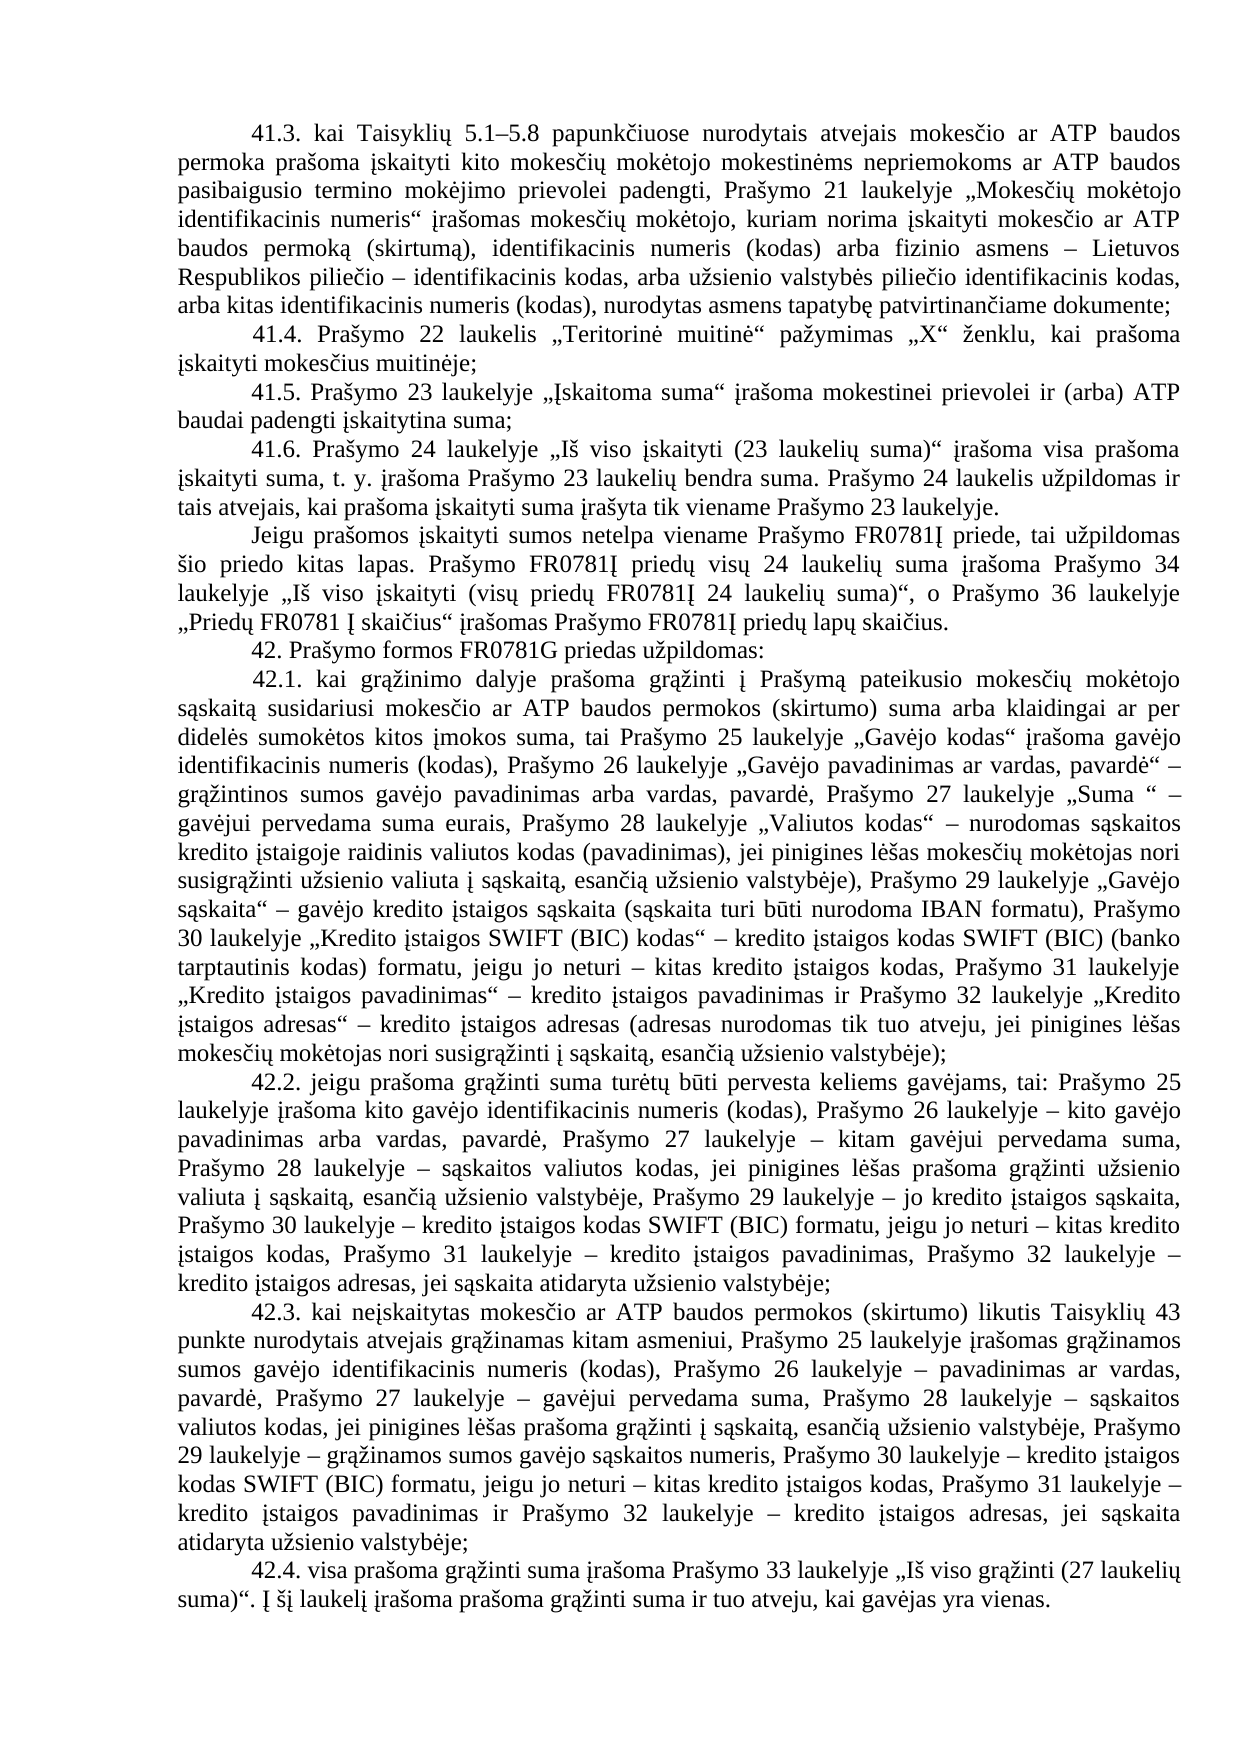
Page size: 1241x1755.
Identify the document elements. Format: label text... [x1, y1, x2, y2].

text 42.1. kai grąžinimo dalyje prašoma grąžinti į Prašymą pateikusio mokesčių mokėtojo sąskaitą susidariusi mokesčio ar ATP baudos permokos (skirtumo) suma arba klaidingai ar per didelės sumokėtos kitos įmokos suma, tai Prašymo 25 laukelyje „Gavėjo kodas“ įrašoma gavėjo identifikacinis numeris (kodas), Prašymo 26 laukelyje „Gavėjo pavadinimas ar vardas, pavardė“ – grąžintinos sumos gavėjo pavadinimas arba vardas, pavardė, Prašymo 27 laukelyje „Suma “ – gavėjui pervedama suma eurais, Prašymo 28 laukelyje „Valiutos kodas“ – nurodomas sąskaitos kredito įstaigoje raidinis valiutos kodas (pavadinimas), jei pinigines lėšas mokesčių mokėtojas nori susigrąžinti užsienio valiuta į sąskaitą, esančią užsienio valstybėje), Prašymo 29 laukelyje „Gavėjo sąskaita“ – gavėjo kredito įstaigos sąskaita (sąskaita turi būti nurodoma IBAN formatu), Prašymo 30 laukelyje „Kredito įstaigos SWIFT (BIC) kodas“ – kredito įstaigos kodas SWIFT (BIC) (banko tarptautinis kodas) formatu, jeigu jo neturi – kitas kredito įstaigos kodas, Prašymo 31 laukelyje „Kredito įstaigos pavadinimas“ – kredito įstaigos pavadinimas ir Prašymo 32 laukelyje „Kredito įstaigos adresas“ – kredito įstaigos adresas (adresas nurodomas tik tuo atveju, jei pinigines lėšas mokesčių mokėtojas nori susigrąžinti į sąskaitą, esančią užsienio valstybėje); [177, 664, 1181, 1067]
text Jeigu prašomos įskaityti sumos netelpa viename Prašymo FR0781Į priede, tai užpildomas šio priedo kitas lapas. Prašymo FR0781Į priedų visų 24 laukelių suma įrašoma Prašymo 34 laukelyje „Iš viso įskaityti (visų priedų FR0781Į 24 laukelių suma)“, o Prašymo 36 laukelyje „Priedų FR0781 Į skaičius“ įrašomas Prašymo FR0781Į priedų lapų skaičius. [177, 521, 1181, 636]
text 41.3. kai Taisyklių 5.1–5.8 papunkčiuose nurodytais atvejais mokesčio ar ATP baudos permoka prašoma įskaityti kito mokesčių mokėtojo mokestinėms nepriemokoms ar ATP baudos pasibaigusio termino mokėjimo prievolei padengti, Prašymo 21 laukelyje „Mokesčių mokėtojo identifikacinis numeris“ įrašomas mokesčių mokėtojo, kuriam norima įskaityti mokesčio ar ATP baudos permoką (skirtumą), identifikacinis numeris (kodas) arba fizinio asmens – Lietuvos Respublikos piliečio – identifikacinis kodas, arba užsienio valstybės piliečio identifikacinis kodas, arba kitas identifikacinis numeris (kodas), nurodytas asmens tapatybę patvirtinančiame dokumente; [177, 118, 1181, 319]
text 41.5. Prašymo 23 laukelyje „Įskaitoma suma“ įrašoma mokestinei prievolei ir (arba) ATP baudai padengti įskaitytina suma; [177, 377, 1181, 434]
text 41.4. Prašymo 22 laukelis „Teritorinė muitinė“ pažymimas „X“ ženklu, kai prašoma įskaityti mokesčius muitinėje; [177, 319, 1181, 377]
text 42.3. kai neįskaitytas mokesčio ar ATP baudos permokos (skirtumo) likutis Taisyklių 43 punkte nurodytais atvejais grąžinamas kitam asmeniui, Prašymo 25 laukelyje įrašomas grąžinamos sumos gavėjo identifikacinis numeris (kodas), Prašymo 26 laukelyje – pavadinimas ar vardas, pavardė, Prašymo 27 laukelyje – gavėjui pervedama suma, Prašymo 28 laukelyje – sąskaitos valiutos kodas, jei pinigines lėšas prašoma grąžinti į sąskaitą, esančią užsienio valstybėje, Prašymo 29 laukelyje – grąžinamos sumos gavėjo sąskaitos numeris, Prašymo 30 laukelyje – kredito įstaigos kodas SWIFT (BIC) formatu, jeigu jo neturi – kitas kredito įstaigos kodas, Prašymo 31 laukelyje – kredito įstaigos pavadinimas ir Prašymo 32 laukelyje – kredito įstaigos adresas, jei sąskaita atidaryta užsienio valstybėje; [177, 1297, 1181, 1556]
text 42. Prašymo formos FR0781G priedas užpildomas: [177, 636, 1181, 664]
text 42.4. visa prašoma grąžinti suma įrašoma Prašymo 33 laukelyje „Iš viso grąžinti (27 laukelių suma)“. Į šį laukelį įrašoma prašoma grąžinti suma ir tuo atveju, kai gavėjas yra vienas. [177, 1556, 1181, 1613]
text 41.6. Prašymo 24 laukelyje „Iš viso įskaityti (23 laukelių suma)“ įrašoma visa prašoma įskaityti suma, t. y. įrašoma Prašymo 23 laukelių bendra suma. Prašymo 24 laukelis užpildomas ir tais atvejais, kai prašoma įskaityti suma įrašyta tik viename Prašymo 23 laukelyje. [177, 434, 1181, 521]
text 42.2. jeigu prašoma grąžinti suma turėtų būti pervesta keliems gavėjams, tai: Prašymo 25 laukelyje įrašoma kito gavėjo identifikacinis numeris (kodas), Prašymo 26 laukelyje – kito gavėjo pavadinimas arba vardas, pavardė, Prašymo 27 laukelyje – kitam gavėjui pervedama suma, Prašymo 28 laukelyje – sąskaitos valiutos kodas, jei pinigines lėšas prašoma grąžinti užsienio valiuta į sąskaitą, esančią užsienio valstybėje, Prašymo 29 laukelyje – jo kredito įstaigos sąskaita, Prašymo 30 laukelyje – kredito įstaigos kodas SWIFT (BIC) formatu, jeigu jo neturi – kitas kredito įstaigos kodas, Prašymo 31 laukelyje – kredito įstaigos pavadinimas, Prašymo 32 laukelyje – kredito įstaigos adresas, jei sąskaita atidaryta užsienio valstybėje; [177, 1067, 1181, 1297]
